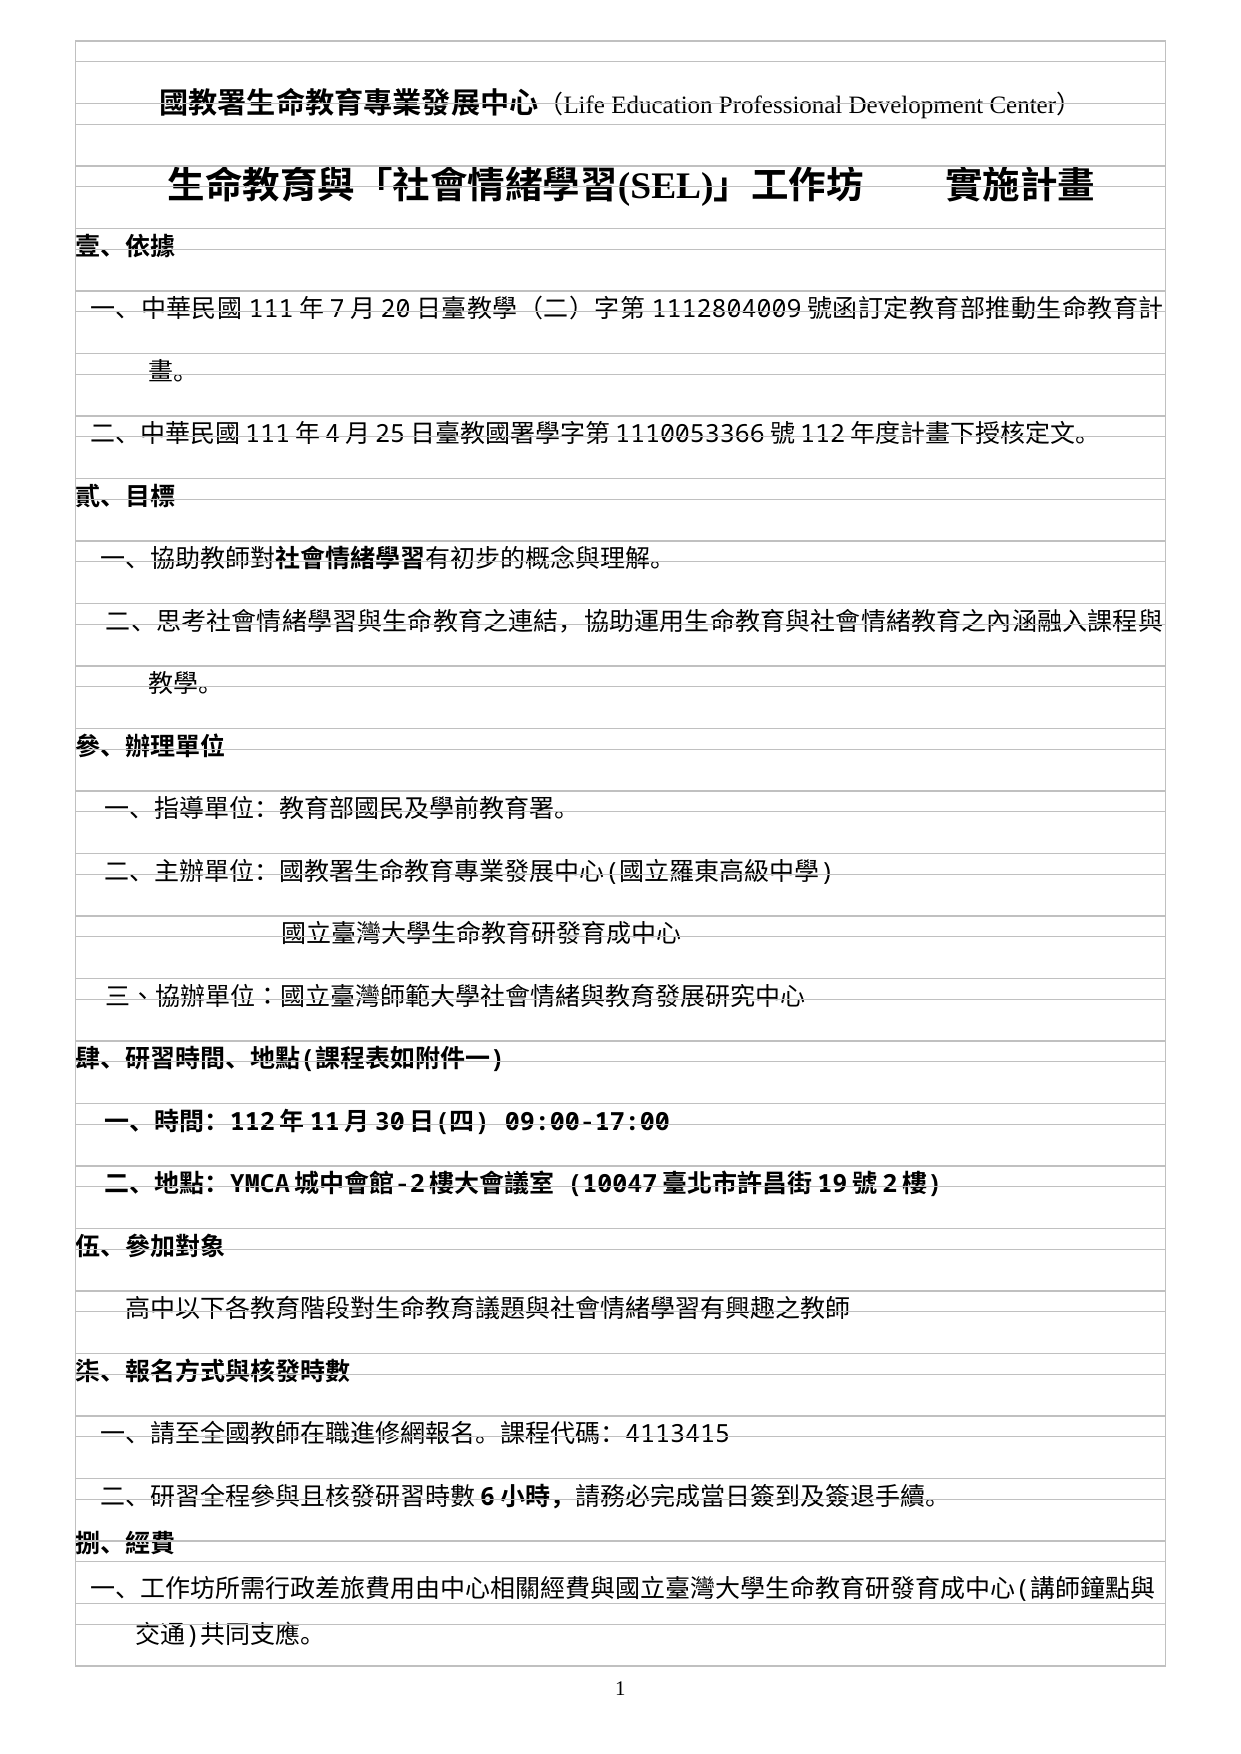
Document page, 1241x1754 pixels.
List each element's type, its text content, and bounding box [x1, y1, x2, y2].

text 一、協助教師對社會情緒學習有初步的概念與理解。 [76, 515, 1165, 540]
text 二、主辦單位：國教署生命教育專業發展中心(國立羅東高級中學) [76, 828, 1165, 853]
text 二、中華民國111年4月25日臺教國署學字第1110053366號112年度計畫下授核定文。 [90, 437, 1165, 453]
text 壹、依據 [76, 250, 1165, 265]
text 生命教育與「社會情緒學習(SEL)」工作坊 實施計畫 [574, 167, 797, 186]
text 二、中華民國111年4月25日臺教國署學字第1110053366號112年度計畫下授核定文。 [90, 417, 1165, 436]
text 壹、依據 [76, 203, 1165, 228]
text 伍、參加對象 [76, 1203, 1165, 1228]
text 二、思考社會情緒學習與生命教育之連結，協助運用生命教育與社會情緒教育之內涵融入課程與教學。 [76, 578, 1165, 603]
text 參、辦理單位 [76, 703, 1165, 728]
text 一、中華民國111年7月20日臺教學（二）字第1112804009號函訂定教育部推動生命教育計畫。 [90, 312, 1165, 353]
text 一、指導單位：教育部國民及學前教育署。 [76, 812, 1165, 828]
text 一、請至全國教師在職進修網報名。課程代碼：4113415 [76, 1390, 1165, 1415]
text 一、中華民國111年7月20日臺教學（二）字第1112804009號函訂定教育部推動生命教育計畫。 [90, 292, 1165, 311]
text 伍、參加對象 [76, 1229, 1165, 1249]
text 二、思考社會情緒學習與生命教育之連結，協助運用生命教育與社會情緒教育之內涵融入課程與教學。 [76, 604, 1165, 624]
text 一、請至全國教師在職進修網報名。課程代碼：4113415 [76, 1437, 1165, 1453]
text 伍、參加對象 [76, 1250, 1165, 1265]
text 一、時間：112年11月30日(四) 09:00-17:00 [104, 1104, 1165, 1124]
text 一、指導單位：教育部國民及學前教育署。 [76, 765, 1165, 790]
text [76, 1607, 1165, 1624]
text 生命教育與「社會情緒學習(SEL)」工作坊 實施計畫 [76, 167, 183, 186]
text 一、時間：112年11月30日(四) 09:00-17:00 [104, 1125, 1165, 1140]
text 高中以下各教育階段對生命教育議題與社會情緒學習有興趣之教師 [125, 1292, 1165, 1311]
text 二、研習全程參與且核發研習時數6小時，請務必完成當日簽到及簽退手續。 [76, 1500, 1165, 1515]
text 高中以下各教育階段對生命教育議題與社會情緒學習有興趣之教師 [125, 1312, 1165, 1328]
text 一、中華民國111年7月20日臺教學（二）字第1112804009號函訂定教育部推動生命教育計畫。 [90, 265, 1165, 290]
text 二、研習全程參與且核發研習時數6小時，請務必完成當日簽到及簽退手續。 [76, 1479, 1165, 1499]
text 生命教育與「社會情緒學習(SEL)」工作坊 實施計畫 [76, 187, 623, 203]
text 肆、研習時間、地點(課程表如附件一) [76, 1062, 1165, 1078]
text 二、主辦單位：國教署生命教育專業發展中心(國立羅東高級中學) [76, 854, 1165, 874]
text 生命教育與「社會情緒學習(SEL)」工作坊 實施計畫 [268, 167, 309, 186]
text 二、中華民國111年4月25日臺教國署學字第1110053366號112年度計畫下授核定文。 [90, 390, 1165, 415]
text 貳、目標 [76, 479, 1165, 499]
text 國教署生命教育專業發展中心（Life Education Professional Development Center） [76, 104, 1165, 122]
text 貳、目標 [76, 453, 1165, 478]
text 生命教育與「社會情緒學習(SEL)」工作坊 實施計畫 [476, 167, 512, 186]
text 一、中華民國111年7月20日臺教學（二）字第1112804009號函訂定教育部推動生命教育計畫。 [90, 354, 1165, 374]
text 柒、報名方式與核發時數 [76, 1375, 1165, 1390]
text 生命教育與「社會情緒學習(SEL)」工作坊 實施計畫 [1002, 167, 1044, 186]
text 二、思考社會情緒學習與生命教育之連結，協助運用生命教育與社會情緒教育之內涵融入課程與教學。 [76, 687, 1165, 703]
text 國立臺灣大學生命教育研發育成中心 [275, 917, 1165, 936]
text 生命教育與「社會情緒學習(SEL)」工作坊 實施計畫 [188, 167, 249, 186]
text 一、工作坊所需行政差旅費用由中心相關經費與國立臺灣大學生命教育研發育成中心(講師鐘點與 [76, 1562, 1165, 1603]
text 一、請至全國教師在職進修網報名。課程代碼：4113415 [76, 1417, 1165, 1436]
text 交通)共同支應。 [76, 1625, 1165, 1653]
text 一、時間：112年11月30日(四) 09:00-17:00 [104, 1078, 1165, 1103]
text 二、地點：YMCA城中會館-2樓大會議室 (10047臺北市許昌街19號2樓) [104, 1140, 1165, 1165]
text 一、中華民國111年7月20日臺教學（二）字第1112804009號函訂定教育部推動生命教育計畫。 [90, 375, 1165, 390]
text 三、協辦單位：國立臺灣師範大學社會情緒與教育發展研究中心 [76, 979, 1165, 999]
text 二、主辦單位：國教署生命教育專業發展中心(國立羅東高級中學) [76, 875, 1165, 890]
text 參、辦理單位 [76, 729, 1165, 749]
text 柒、報名方式與核發時數 [76, 1328, 1165, 1353]
text 一、指導單位：教育部國民及學前教育署。 [76, 792, 1165, 811]
text 國立臺灣大學生命教育研發育成中心 [275, 937, 1165, 953]
text 一、協助教師對社會情緒學習有初步的概念與理解。 [76, 542, 1165, 561]
text 二、地點：YMCA城中會館-2樓大會議室 (10047臺北市許昌街19號2樓) [104, 1167, 1165, 1186]
text 二、思考社會情緒學習與生命教育之連結，協助運用生命教育與社會情緒教育之內涵融入課程與教學。 [76, 667, 1165, 686]
text 高中以下各教育階段對生命教育議題與社會情緒學習有興趣之教師 [125, 1265, 1165, 1290]
text 壹、依據 [76, 229, 1165, 249]
text 捌、經費 [76, 1515, 1165, 1540]
text 二、研習全程參與且核發研習時數6小時，請務必完成當日簽到及簽退手續。 [76, 1453, 1165, 1478]
text 三、協辦單位：國立臺灣師範大學社會情緒與教育發展研究中心 [76, 1000, 1165, 1015]
text 生命教育與「社會情緒學習(SEL)」工作坊 實施計畫 [850, 167, 990, 186]
text 國教署生命教育專業發展中心（Life Education Professional Development Center） [76, 62, 1165, 103]
text 生命教育與「社會情緒學習(SEL)」工作坊 實施計畫 [76, 140, 1165, 165]
text 國立臺灣大學生命教育研發育成中心 [275, 890, 1165, 915]
text 柒、報名方式與核發時數 [76, 1354, 1165, 1374]
text 二、思考社會情緒學習與生命教育之連結，協助運用生命教育與社會情緒教育之內涵融入課程與教學。 [76, 625, 1165, 665]
text 貳、目標 [76, 500, 1165, 515]
text 一、協助教師對社會情緒學習有初步的概念與理解。 [76, 562, 1165, 578]
text 參、辦理單位 [76, 750, 1165, 765]
text 生命教育與「社會情緒學習(SEL)」工作坊 實施計畫 [707, 187, 1165, 203]
text 生命教育與「社會情緒學習(SEL)」工作坊 實施計畫 [335, 167, 379, 186]
text 生命教育與「社會情緒學習(SEL)」工作坊 實施計畫 [624, 187, 707, 203]
text 二、地點：YMCA城中會館-2樓大會議室 (10047臺北市許昌街19號2樓) [104, 1187, 1165, 1203]
text 肆、研習時間、地點(課程表如附件一) [76, 1015, 1165, 1040]
text 生命教育與「社會情緒學習(SEL)」工作坊 實施計畫 [1078, 167, 1165, 186]
text 三、協辦單位：國立臺灣師範大學社會情緒與教育發展研究中心 [76, 953, 1165, 978]
text 捌、經費 [76, 1542, 1165, 1561]
text 肆、研習時間、地點(課程表如附件一) [76, 1042, 1165, 1061]
